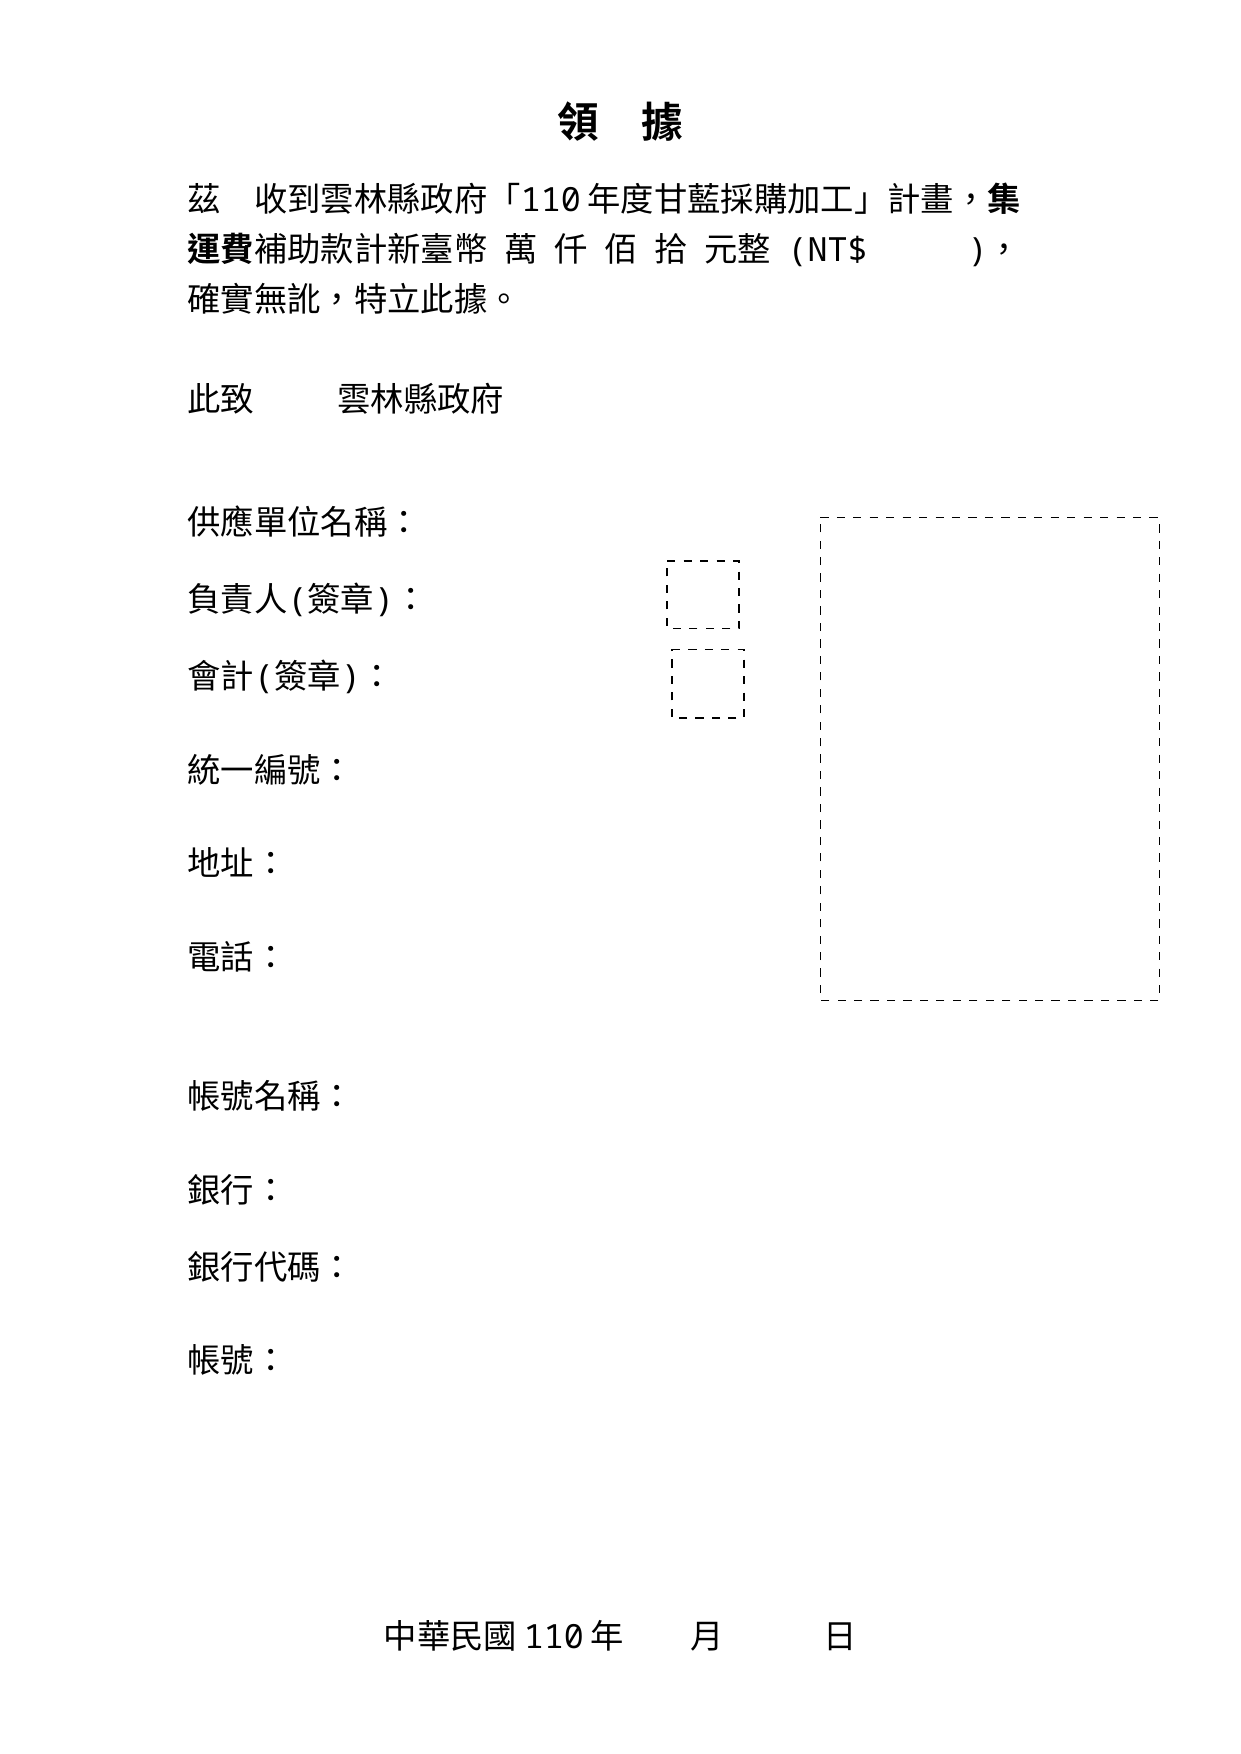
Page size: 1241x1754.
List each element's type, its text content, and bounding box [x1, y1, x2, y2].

text [744, 650, 820, 698]
text 地址： [187, 837, 820, 885]
text 負責人(簽章)： [187, 572, 667, 621]
text 電話： [187, 931, 820, 979]
text 此致 雲林縣政府 [187, 372, 1053, 422]
text 供應單位名稱： [187, 496, 1053, 544]
text 統一編號： [187, 743, 820, 792]
text [739, 572, 820, 621]
text 茲 收到雲林縣政府「110年度甘藍採購加工」計畫，集運費補助款計新臺幣 萬 仟 佰 拾 元整 (NT$ )，確實無訛，特立此據。 [187, 172, 1053, 322]
text 會計(簽章)： [187, 650, 672, 698]
text 領 據 [187, 89, 1053, 149]
text 帳號： [187, 1334, 1053, 1382]
text 中華民國110年 月 日 [187, 1609, 1053, 1658]
text 銀行： [187, 1163, 1053, 1212]
text 銀行代碼： [187, 1241, 1053, 1289]
text 帳號名稱： [187, 1070, 1053, 1118]
